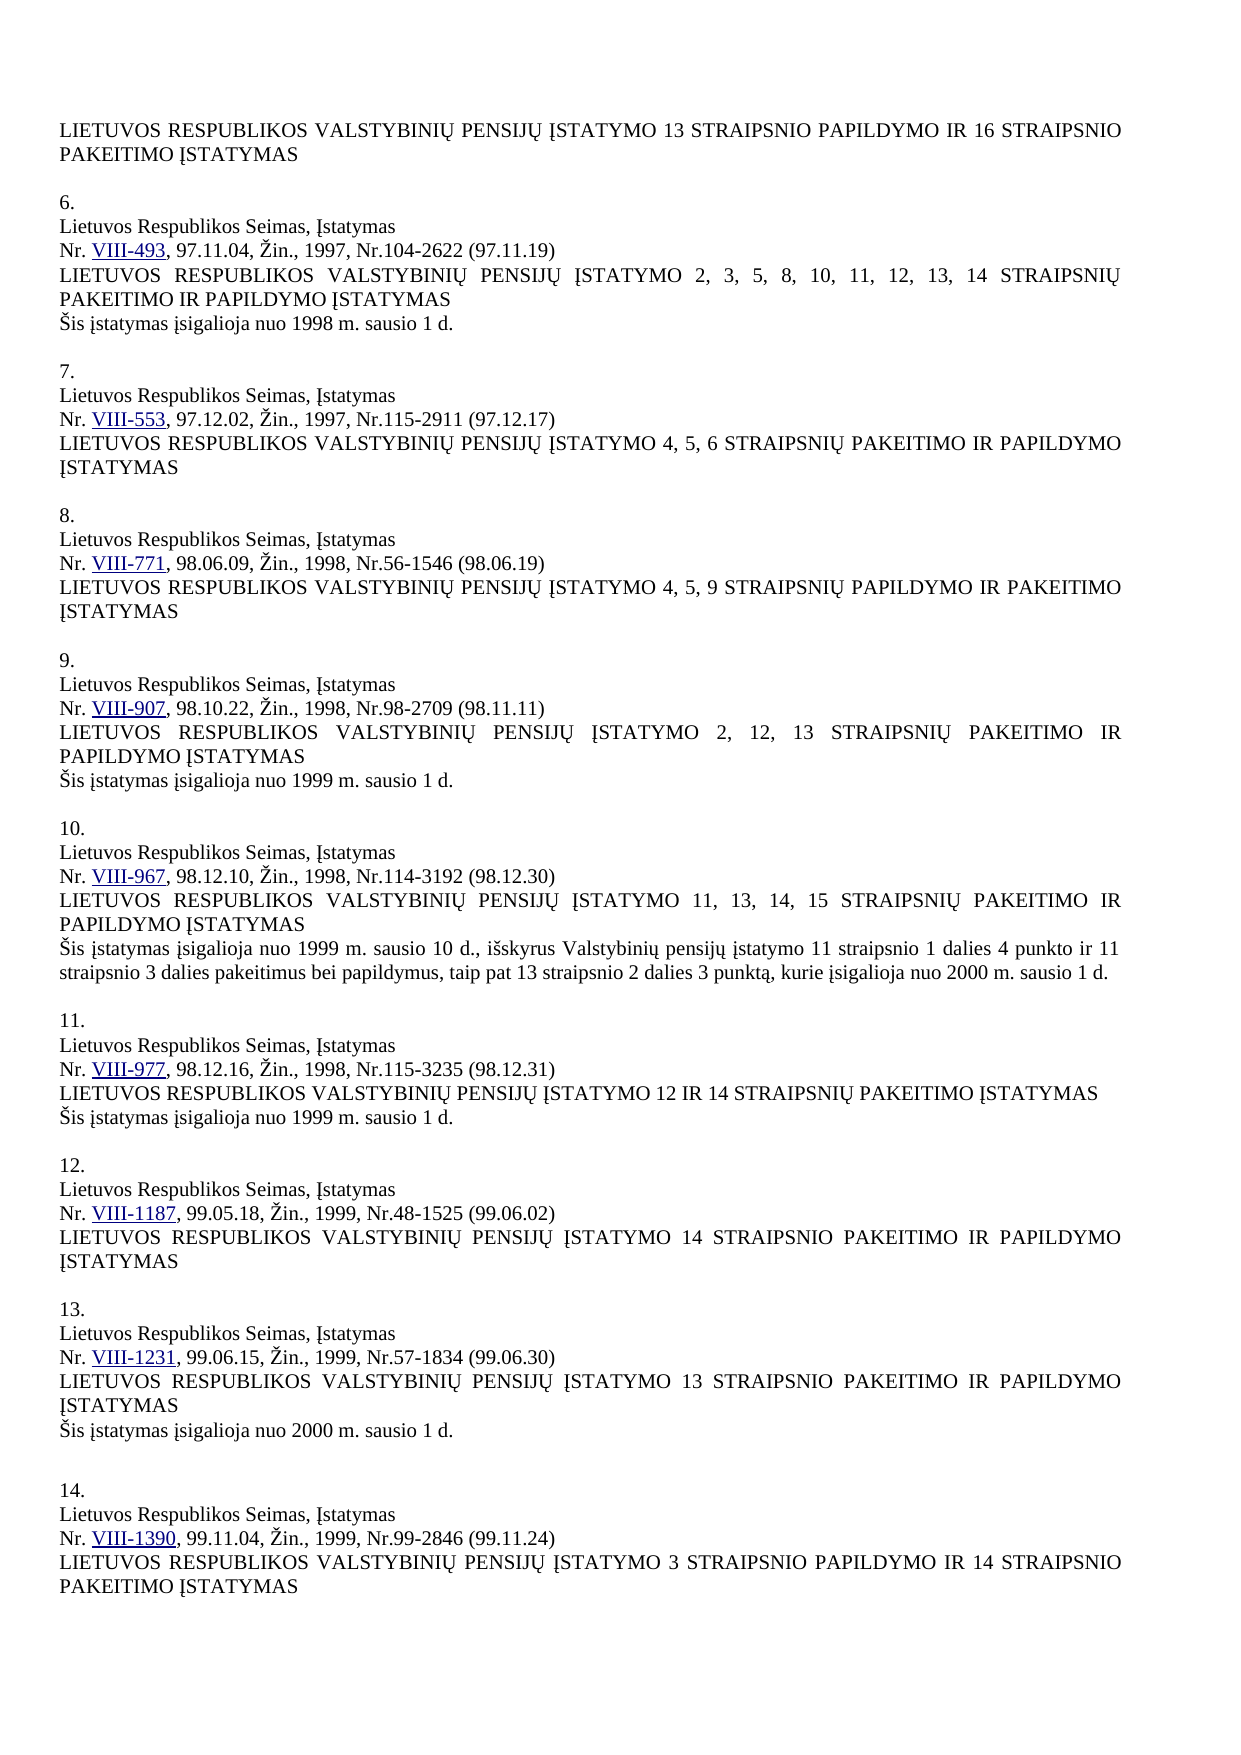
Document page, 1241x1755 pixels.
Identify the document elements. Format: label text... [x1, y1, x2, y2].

text 13. [59, 1297, 1122, 1321]
text 12. [59, 1153, 1122, 1177]
text Lietuvos Respublikos Seimas, Įstatymas [59, 1502, 1122, 1526]
text 9. [59, 647, 1122, 672]
text LIETUVOS RESPUBLIKOS VALSTYBINIŲ PENSIJŲ ĮSTATYMO 13 STRAIPSNIO PAPILDYMO IR 16 STRAIPSNIO PAKEITIMO ĮSTATYMAS [59, 118, 1122, 166]
text Lietuvos Respublikos Seimas, Įstatymas [59, 1321, 1122, 1345]
text Lietuvos Respublikos Seimas, Įstatymas [59, 383, 1122, 407]
text Nr. VIII-1187, 99.05.18, Žin., 1999, Nr.48-1525 (99.06.02) [59, 1201, 1122, 1225]
text 10. [59, 816, 1122, 840]
text 11. [59, 1008, 1122, 1032]
text LIETUVOS RESPUBLIKOS VALSTYBINIŲ PENSIJŲ ĮSTATYMO 4, 5, 9 STRAIPSNIŲ PAPILDYMO IR PAKEITIMO ĮSTATYMAS [59, 575, 1122, 623]
text 14. [59, 1478, 1122, 1502]
text Šis įstatymas įsigalioja nuo 2000 m. sausio 1 d. [59, 1417, 1122, 1442]
text Lietuvos Respublikos Seimas, Įstatymas [59, 1032, 1122, 1057]
text 6. [59, 190, 1122, 214]
text LIETUVOS RESPUBLIKOS VALSTYBINIŲ PENSIJŲ ĮSTATYMO 2, 3, 5, 8, 10, 11, 12, 13, 14 STRAIPSNIŲ PAKEITIMO IR PAPILDYMO ĮSTATYMAS [59, 262, 1122, 311]
text Nr. VIII-553, 97.12.02, Žin., 1997, Nr.115-2911 (97.12.17) [59, 407, 1122, 431]
text 8. [59, 503, 1122, 527]
text Lietuvos Respublikos Seimas, Įstatymas [59, 840, 1122, 864]
text Nr. VIII-493, 97.11.04, Žin., 1997, Nr.104-2622 (97.11.19) [59, 238, 1122, 262]
text Nr. VIII-977, 98.12.16, Žin., 1998, Nr.115-3235 (98.12.31) [59, 1057, 1122, 1081]
text Nr. VIII-907, 98.10.22, Žin., 1998, Nr.98-2709 (98.11.11) [59, 696, 1122, 720]
text Lietuvos Respublikos Seimas, Įstatymas [59, 1177, 1122, 1201]
text LIETUVOS RESPUBLIKOS VALSTYBINIŲ PENSIJŲ ĮSTATYMO 11, 13, 14, 15 STRAIPSNIŲ PAKEITIMO IR PAPILDYMO ĮSTATYMAS [59, 888, 1122, 936]
text 7. [59, 359, 1122, 383]
text Nr. VIII-1231, 99.06.15, Žin., 1999, Nr.57-1834 (99.06.30) [59, 1345, 1122, 1369]
text Šis įstatymas įsigalioja nuo 1998 m. sausio 1 d. [59, 311, 1122, 335]
text Lietuvos Respublikos Seimas, Įstatymas [59, 214, 1122, 238]
text Šis įstatymas įsigalioja nuo 1999 m. sausio 1 d. [59, 1105, 1122, 1129]
text LIETUVOS RESPUBLIKOS VALSTYBINIŲ PENSIJŲ ĮSTATYMO 14 STRAIPSNIO PAKEITIMO IR PAPILDYMO ĮSTATYMAS [59, 1225, 1122, 1273]
text Nr. VIII-771, 98.06.09, Žin., 1998, Nr.56-1546 (98.06.19) [59, 551, 1122, 575]
text Nr. VIII-1390, 99.11.04, Žin., 1999, Nr.99-2846 (99.11.24) [59, 1526, 1122, 1550]
text Šis įstatymas įsigalioja nuo 1999 m. sausio 10 d., išskyrus Valstybinių pensijų įstatymo 11 straipsnio 1 dalies 4 punkto ir 11 straipsnio 3 dalies pakeitimus bei papildymus, taip pat 13 straipsnio 2 dalies 3 punktą, kurie įsigalioja nuo 2000 m. sausio 1 d. [59, 936, 1122, 984]
text LIETUVOS RESPUBLIKOS VALSTYBINIŲ PENSIJŲ ĮSTATYMO 2, 12, 13 STRAIPSNIŲ PAKEITIMO IR PAPILDYMO ĮSTATYMAS [59, 720, 1122, 768]
text LIETUVOS RESPUBLIKOS VALSTYBINIŲ PENSIJŲ ĮSTATYMO 12 IR 14 STRAIPSNIŲ PAKEITIMO ĮSTATYMAS [59, 1081, 1122, 1105]
text Nr. VIII-967, 98.12.10, Žin., 1998, Nr.114-3192 (98.12.30) [59, 864, 1122, 888]
text LIETUVOS RESPUBLIKOS VALSTYBINIŲ PENSIJŲ ĮSTATYMO 13 STRAIPSNIO PAKEITIMO IR PAPILDYMO ĮSTATYMAS [59, 1369, 1122, 1417]
text Šis įstatymas įsigalioja nuo 1999 m. sausio 1 d. [59, 768, 1124, 792]
text LIETUVOS RESPUBLIKOS VALSTYBINIŲ PENSIJŲ ĮSTATYMO 3 STRAIPSNIO PAPILDYMO IR 14 STRAIPSNIO PAKEITIMO ĮSTATYMAS [59, 1550, 1122, 1598]
text LIETUVOS RESPUBLIKOS VALSTYBINIŲ PENSIJŲ ĮSTATYMO 4, 5, 6 STRAIPSNIŲ PAKEITIMO IR PAPILDYMO ĮSTATYMAS [59, 431, 1122, 479]
text Lietuvos Respublikos Seimas, Įstatymas [59, 527, 1122, 551]
text Lietuvos Respublikos Seimas, Įstatymas [59, 672, 1122, 696]
